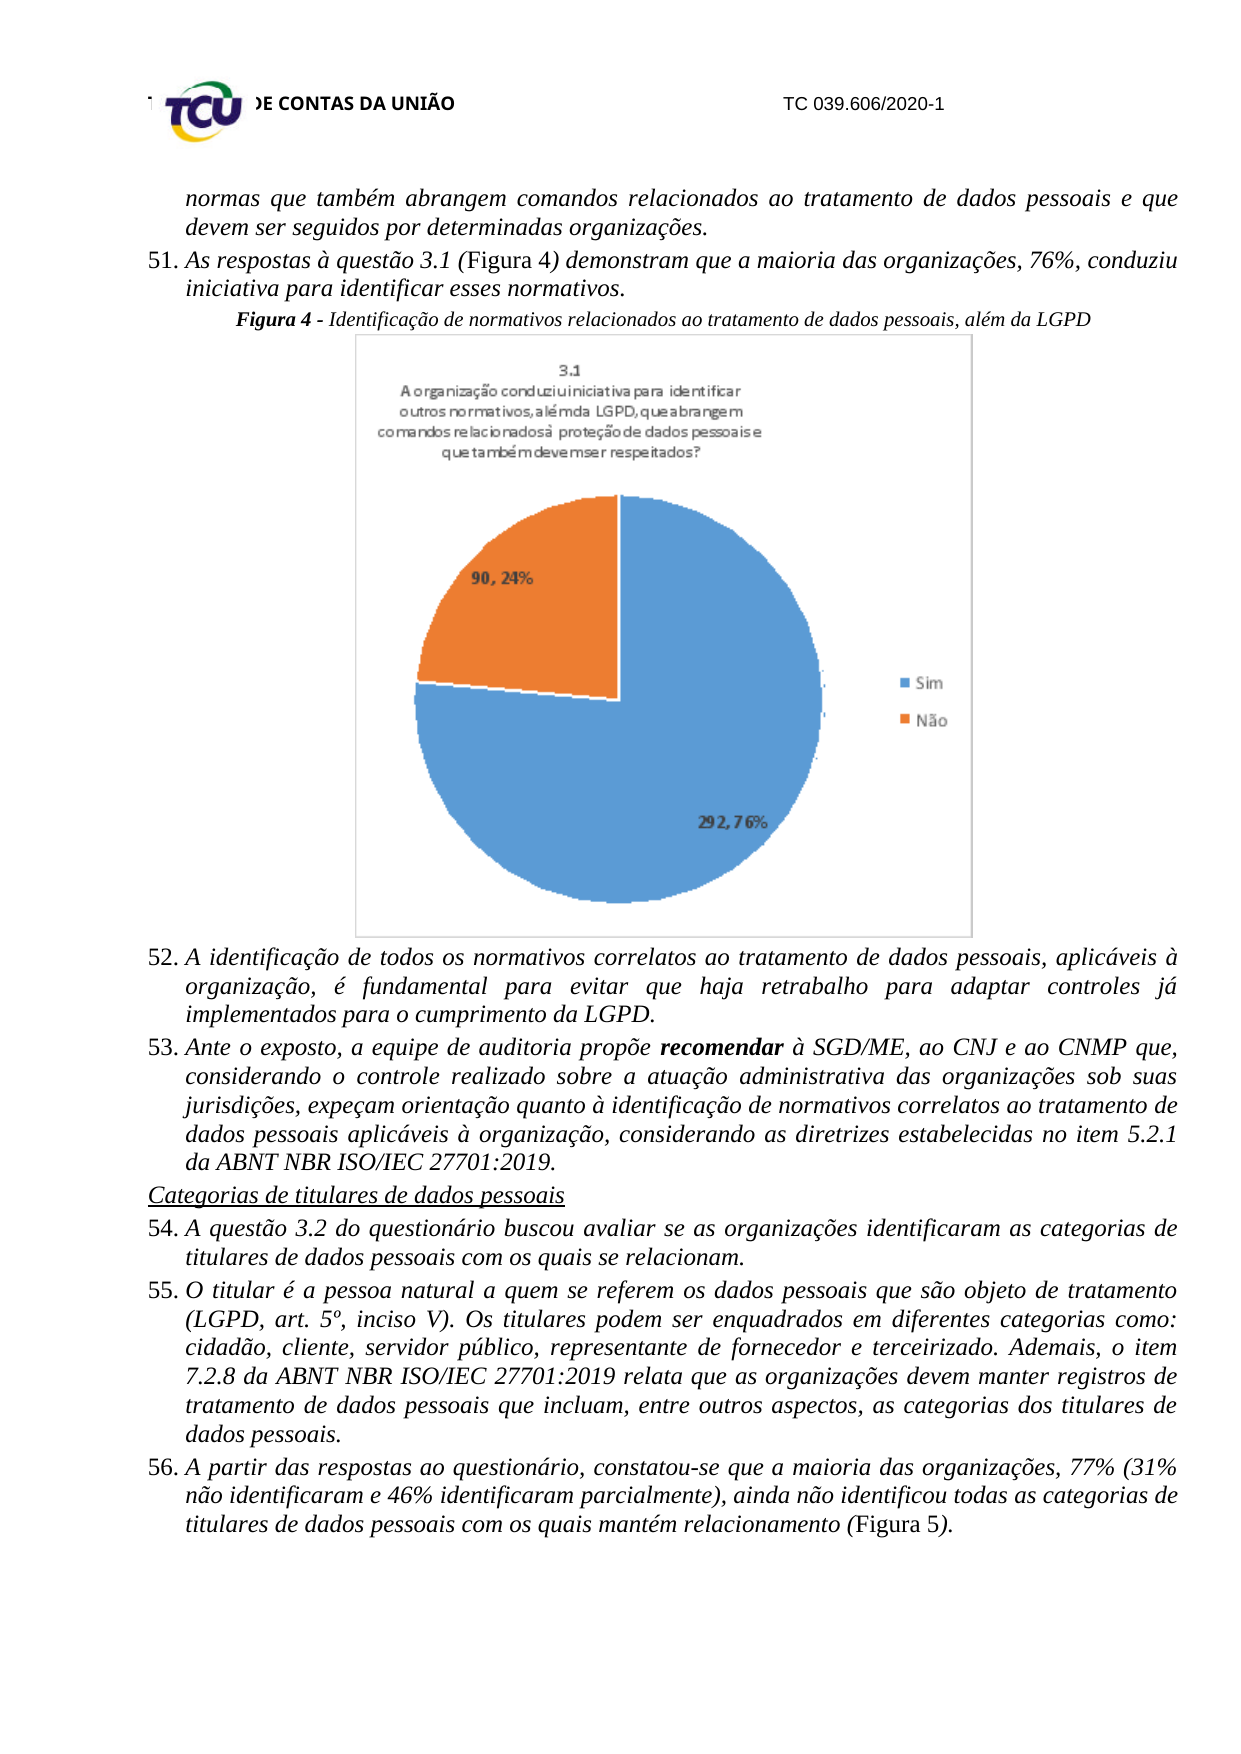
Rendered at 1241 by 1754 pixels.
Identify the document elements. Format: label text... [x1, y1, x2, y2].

list Ante o exposto, a equipe de auditoria propõe recomendar à SGD/ME, ao CNJ e ao CNMP que, considerando o controle realizado sobre a atuação administrativa das organizações sob suas jurisdições, expeçam orientação quanto à identificação de normativos correlatos ao tratamento de dados pessoais aplicáveis à organização, considerando as diretrizes estabelecidas no item 5.2.1 da ABNT NBR ISO/IEC 27701:2019. [148, 1032, 1181, 1176]
list A questão 3.2 do questionário buscou avaliar se as organizações identificaram as categorias de titulares de dados pessoais com os quais se relacionam. [148, 1213, 1181, 1271]
list O titular é a pessoa natural a quem se referem os dados pessoais que são objeto de tratamento (LGPD, art. 5º, inciso V). Os titulares podem ser enquadrados em diferentes categorias como: cidadão, cliente, servidor público, representante de fornecedor e terceirizado. Ademais, o item 7.2.8 da ABNT NBR ISO/IEC 27701:2019 relata que as organizações devem manter registros de tratamento de dados pessoais que incluam, entre outros aspectos, as categorias dos titulares de dados pessoais. [148, 1275, 1181, 1447]
list A partir das respostas ao questionário, constatou-se que a maioria das organizações, 77% (31% não identificaram e 46% identificaram parcialmente), ainda não identificou todas as categorias de titulares de dados pessoais com os quais mantém relacionamento (Figura 5). [148, 1452, 1181, 1538]
list As respostas à questão 3.1 (Figura 4) demonstram que a maioria das organizações, 76%, conduziu iniciativa para identificar esses normativos. [148, 245, 1181, 302]
list normas que também abrangem comandos relacionados ao tratamento de dados pessoais e que devem ser seguidos por determinadas organizações. [148, 183, 1181, 241]
subtitle Categorias de titulares de dados pessoais [148, 1180, 1181, 1209]
text Figura 4 - Identificação de normativos relacionados ao tratamento de dados pessoais, além da LGPD [148, 306, 1181, 331]
list A identificação de todos os normativos correlatos ao tratamento de dados pessoais, aplicáveis à organização, é fundamental para evitar que haja retrabalho para adaptar controles já implementados para o cumprimento da LGPD. [148, 942, 1181, 1028]
